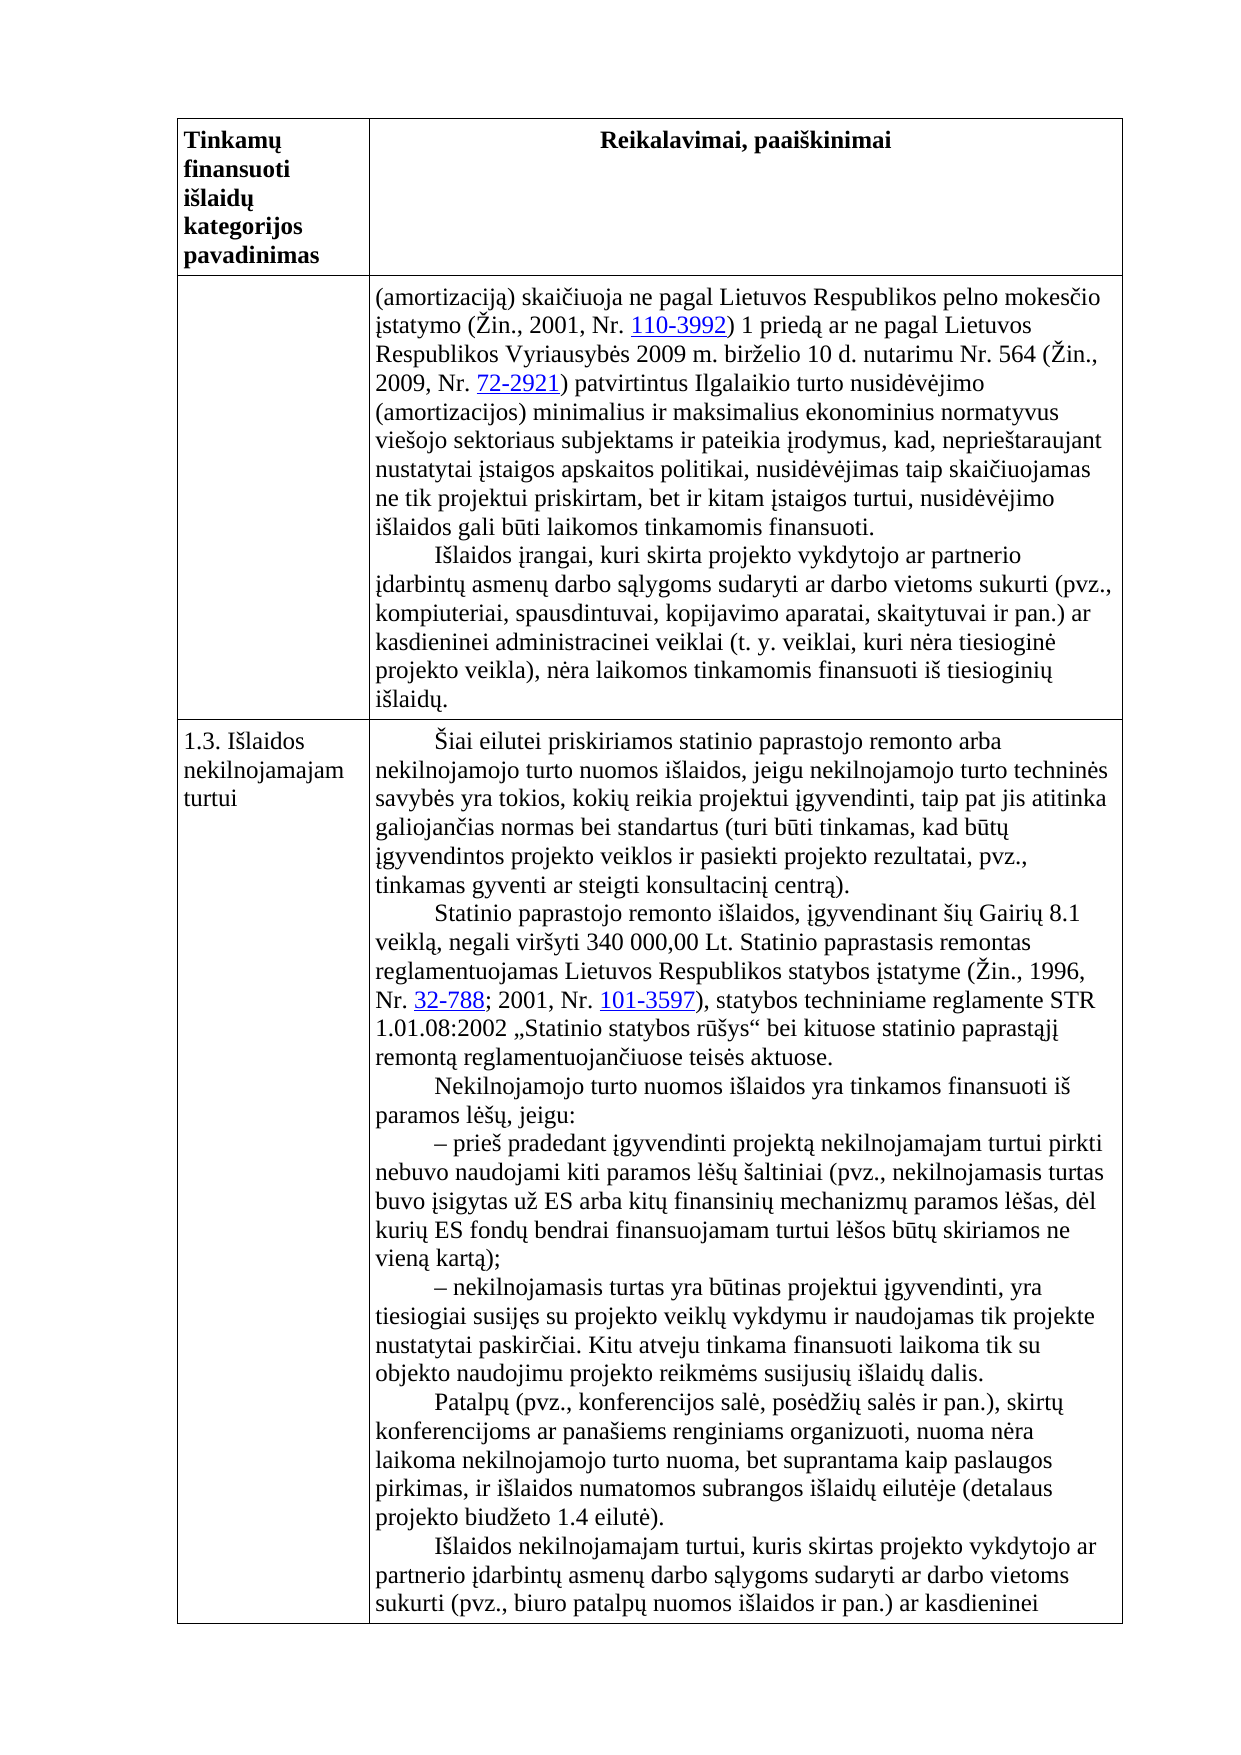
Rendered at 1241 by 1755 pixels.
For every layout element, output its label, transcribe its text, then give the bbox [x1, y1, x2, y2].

table_cell (amortizaciją) skaičiuoja ne pagal Lietuvos Respublikos pelno mokesčio įstatymo (Žin., 2001, Nr. 110-3992) 1 priedą ar ne pagal Lietuvos Respublikos Vyriausybės 2009 m. birželio 10 d. nutarimu Nr. 564 (Žin., 2009, Nr. 72-2921) patvirtintus Ilgalaikio turto nusidėvėjimo (amortizacijos) minimalius ir maksimalius ekonominius normatyvus viešojo sektoriaus subjektams ir pateikia įrodymus, kad, neprieštaraujant nustatytai įstaigos apskaitos politikai, nusidėvėjimas taip skaičiuojamas ne tik projektui priskirtam, bet ir kitam įstaigos turtui, nusidėvėjimo išlaidos gali būti laikomos tinkamomis finansuoti. Išlaidos įrangai, kuri skirta projekto vykdytojo ar partnerio įdarbintų asmenų darbo sąlygoms sudaryti ar darbo vietoms sukurti (pvz., kompiuteriai, spausdintuvai, kopijavimo aparatai, skaitytuvai ir pan.) ar kasdieninei administracinei veiklai (t. y. veiklai, kuri nėra tiesioginė projekto veikla), nėra laikomos tinkamomis finansuoti iš tiesioginių išlaidų. [370, 276, 1122, 719]
table_header Tinkamų finansuoti išlaidų kategorijos pavadinimas [178, 119, 369, 275]
table_header Reikalavimai, paaiškinimai [370, 119, 1122, 275]
table_cell [178, 276, 369, 719]
table_cell Šiai eilutei priskiriamos statinio paprastojo remonto arba nekilnojamojo turto nuomos išlaidos, jeigu nekilnojamojo turto techninės savybės yra tokios, kokių reikia projektui įgyvendinti, taip pat jis atitinka galiojančias normas bei standartus (turi būti tinkamas, kad būtų įgyvendintos projekto veiklos ir pasiekti projekto rezultatai, pvz., tinkamas gyventi ar steigti konsultacinį centrą). Statinio paprastojo remonto išlaidos, įgyvendinant šių Gairių 8.1 veiklą, negali viršyti 340 000,00 Lt. Statinio paprastasis remontas reglamentuojamas Lietuvos Respublikos statybos įstatyme (Žin., 1996, Nr. 32-788; 2001, Nr. 101-3597), statybos techniniame reglamente STR 1.01.08:2002 „Statinio statybos rūšys“ bei kituose statinio paprastąjį remontą reglamentuojančiuose teisės aktuose. Nekilnojamojo turto nuomos išlaidos yra tinkamos finansuoti iš paramos lėšų, jeigu: – prieš pradedant įgyvendinti projektą nekilnojamajam turtui pirkti nebuvo naudojami kiti paramos lėšų šaltiniai (pvz., nekilnojamasis turtas buvo įsigytas už ES arba kitų finansinių mechanizmų paramos lėšas, dėl kurių ES fondų bendrai finansuojamam turtui lėšos būtų skiriamos ne vieną kartą); – nekilnojamasis turtas yra būtinas projektui įgyvendinti, yra tiesiogiai susijęs su projekto veiklų vykdymu ir naudojamas tik projekte nustatytai paskirčiai. Kitu atveju tinkama finansuoti laikoma tik su objekto naudojimu projekto reikmėms susijusių išlaidų dalis. Patalpų (pvz., konferencijos salė, posėdžių salės ir pan.), skirtų konferencijoms ar panašiems renginiams organizuoti, nuoma nėra laikoma nekilnojamojo turto nuoma, bet suprantama kaip paslaugos pirkimas, ir išlaidos numatomos subrangos išlaidų eilutėje (detalaus projekto biudžeto 1.4 eilutė). Išlaidos nekilnojamajam turtui, kuris skirtas projekto vykdytojo ar partnerio įdarbintų asmenų darbo sąlygoms sudaryti ar darbo vietoms sukurti (pvz., biuro patalpų nuomos išlaidos ir pan.) ar kasdieninei [370, 720, 1122, 1623]
table_cell 1.3. Išlaidos nekilnojamajam turtui [178, 720, 369, 1623]
